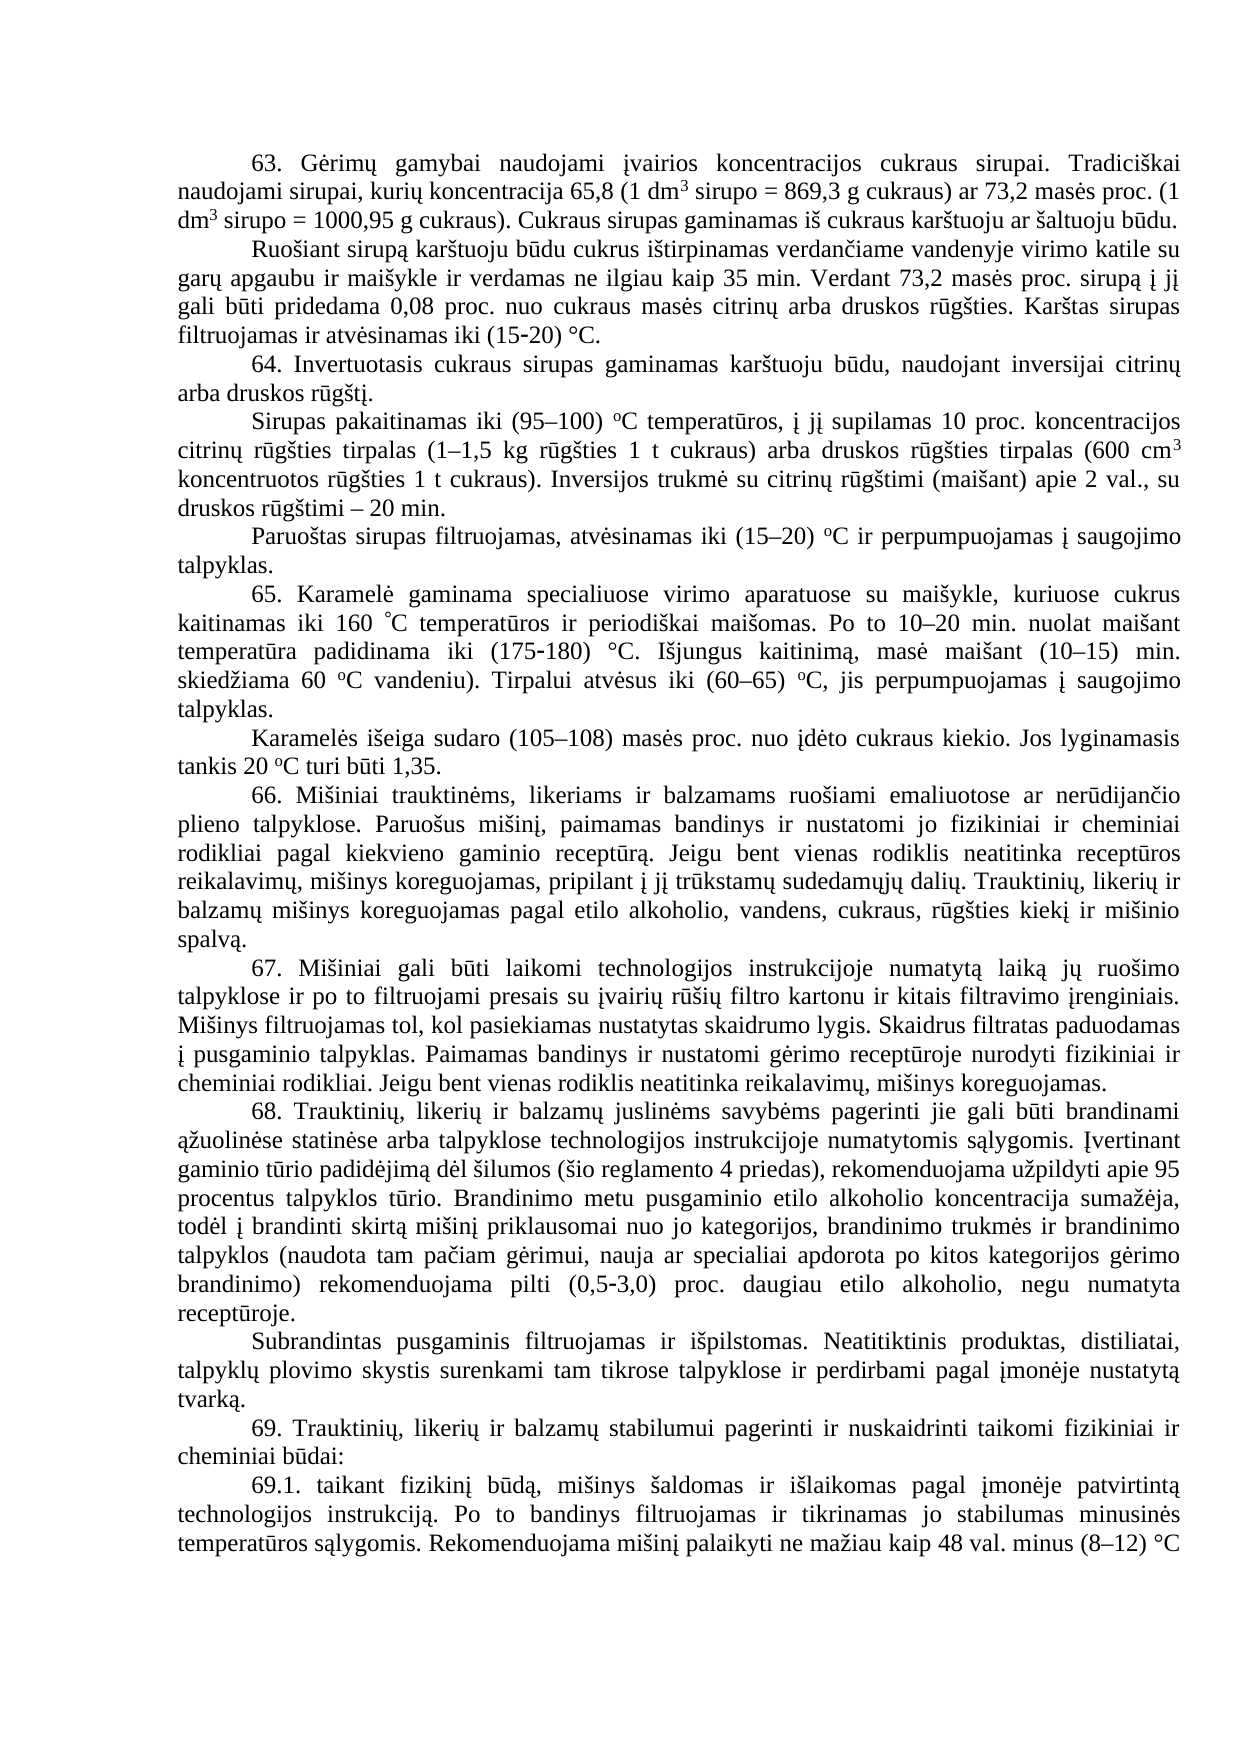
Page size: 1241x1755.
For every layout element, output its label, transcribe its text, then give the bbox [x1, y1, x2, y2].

text Subrandintas pusgaminis filtruojamas ir išpilstomas. Neatitiktinis produktas, distiliatai, talpyklų plovimo skystis surenkami tam tikrose talpyklose ir perdirbami pagal įmonėje nustatytą tvarką. [177, 1326, 1181, 1413]
text 67. Mišiniai gali būti laikomi technologijos instrukcijoje numatytą laiką jų ruošimo talpyklose ir po to filtruojami presais su įvairių rūšių filtro kartonu ir kitais filtravimo įrenginiais. Mišinys filtruojamas tol, kol pasiekiamas nustatytas skaidrumo lygis. Skaidrus filtratas paduodamas į pusgaminio talpyklas. Paimamas bandinys ir nustatomi gėrimo receptūroje nurodyti fizikiniai ir cheminiai rodikliai. Jeigu bent vienas rodiklis neatitinka reikalavimų, mišinys koreguojamas. [177, 953, 1181, 1096]
text Ruošiant sirupą karštuoju būdu cukrus ištirpinamas verdančiame vandenyje virimo katile su garų apgaubu ir maišykle ir verdamas ne ilgiau kaip 35 min. Verdant 73,2 masės proc. sirupą į jį gali būti pridedama 0,08 proc. nuo cukraus masės citrinų arba druskos rūgšties. Karštas sirupas filtruojamas ir atvėsinamas iki (1520) °C. [177, 234, 1181, 349]
text 64. Invertuotasis cukraus sirupas gaminamas karštuoju būdu, naudojant inversijai citrinų arba druskos rūgštį. [177, 349, 1181, 406]
text 63. Gėrimų gamybai naudojami įvairios koncentracijos cukraus sirupai. Tradiciškai naudojami sirupai, kurių koncentracija 65,8 (1 dm3 sirupo = 869,3 g cukraus) ar 73,2 masės proc. (1 dm3 sirupo = 1000,95 g cukraus). Cukraus sirupas gaminamas iš cukraus karštuoju ar šaltuoju būdu. [177, 148, 1181, 234]
text Sirupas pakaitinamas iki (95–100) oC temperatūros, į jį supilamas 10 proc. koncentracijos citrinų rūgšties tirpalas (1–1,5 kg rūgšties 1 t cukraus) arba druskos rūgšties tirpalas (600 cm3 koncentruotos rūgšties 1 t cukraus). Inversijos trukmė su citrinų rūgštimi (maišant) apie 2 val., su druskos rūgštimi – 20 min. [177, 406, 1181, 521]
text 66. Mišiniai trauktinėms, likeriams ir balzamams ruošiami emaliuotose ar nerūdijančio plieno talpyklose. Paruošus mišinį, paimamas bandinys ir nustatomi jo fizikiniai ir cheminiai rodikliai pagal kiekvieno gaminio receptūrą. Jeigu bent vienas rodiklis neatitinka receptūros reikalavimų, mišinys koreguojamas, pripilant į jį trūkstamų sudedamųjų dalių. Trauktinių, likerių ir balzamų mišinys koreguojamas pagal etilo alkoholio, vandens, cukraus, rūgšties kiekį ir mišinio spalvą. [177, 780, 1181, 953]
text 69.1. taikant fizikinį būdą, mišinys šaldomas ir išlaikomas pagal įmonėje patvirtintą technologijos instrukciją. Po to bandinys filtruojamas ir tikrinamas jo stabilumas minusinės temperatūros sąlygomis. Rekomenduojama mišinį palaikyti ne mažiau kaip 48 val. minus (8–12) °C [177, 1470, 1181, 1556]
text Paruoštas sirupas filtruojamas, atvėsinamas iki (15–20) oC ir perpumpuojamas į saugojimo talpyklas. [177, 521, 1181, 579]
text 69. Trauktinių, likerių ir balzamų stabilumui pagerinti ir nuskaidrinti taikomi fizikiniai ir cheminiai būdai: [177, 1413, 1181, 1470]
text 68. Trauktinių, likerių ir balzamų juslinėms savybėms pagerinti jie gali būti brandinami ąžuolinėse statinėse arba talpyklose technologijos instrukcijoje numatytomis sąlygomis. Įvertinant gaminio tūrio padidėjimą dėl šilumos (šio reglamento 4 priedas), rekomenduojama užpildyti apie 95 procentus talpyklos tūrio. Brandinimo metu pusgaminio etilo alkoholio koncentracija sumažėja, todėl į brandinti skirtą mišinį priklausomai nuo jo kategorijos, brandinimo trukmės ir brandinimo talpyklos (naudota tam pačiam gėrimui, nauja ar specialiai apdorota po kitos kategorijos gėrimo brandinimo) rekomenduojama pilti (0,53,0) proc. daugiau etilo alkoholio, negu numatyta receptūroje. [177, 1096, 1181, 1326]
text 65. Karamelė gaminama specialiuose virimo aparatuose su maišykle, kuriuose cukrus kaitinamas iki 160 C temperatūros ir periodiškai maišomas. Po to 10–20 min. nuolat maišant temperatūra padidinama iki (175180) °C. Išjungus kaitinimą, masė maišant (10–15) min. skiedžiama 60 oC vandeniu). Tirpalui atvėsus iki (60–65) oC, jis perpumpuojamas į saugojimo talpyklas. [177, 579, 1181, 723]
text Karamelės išeiga sudaro (105–108) masės proc. nuo įdėto cukraus kiekio. Jos lyginamasis tankis 20 oC turi būti 1,35. [177, 723, 1181, 780]
